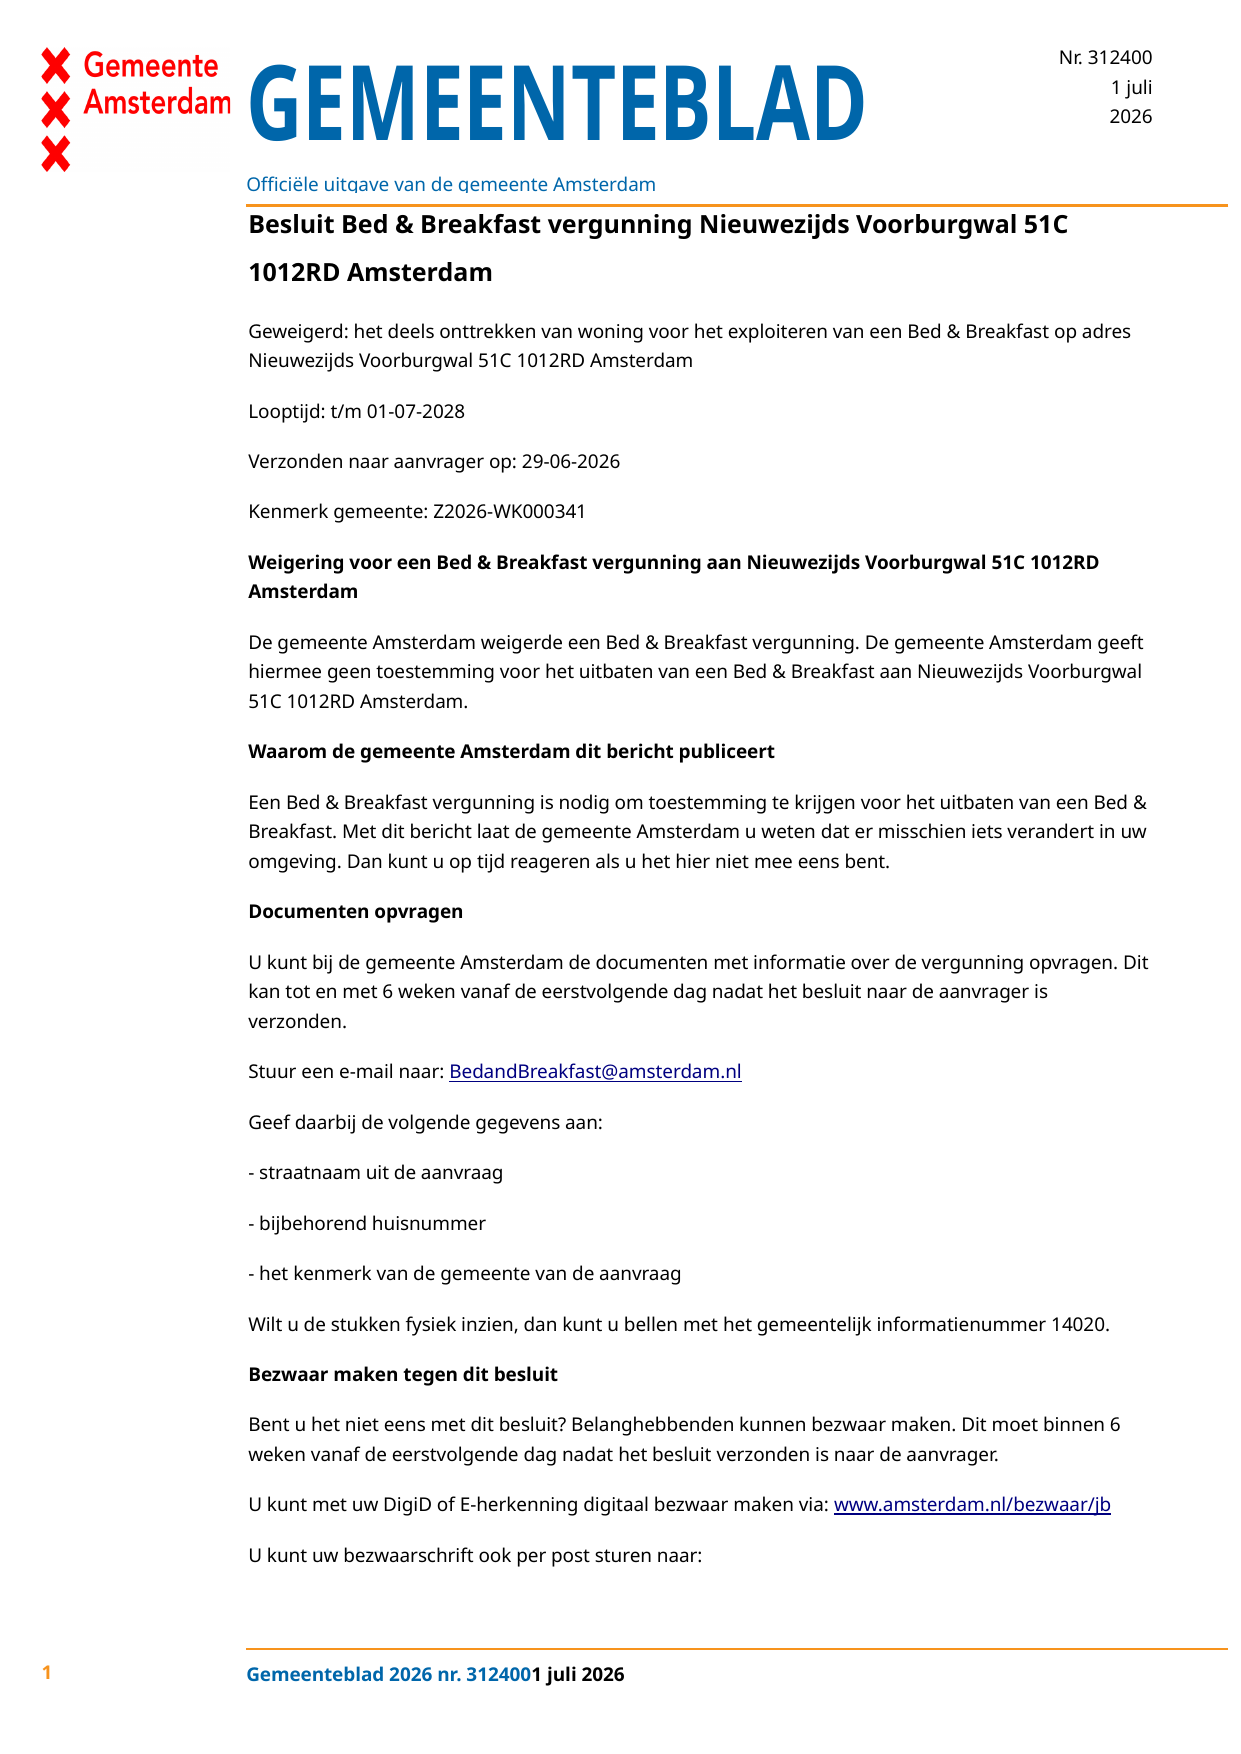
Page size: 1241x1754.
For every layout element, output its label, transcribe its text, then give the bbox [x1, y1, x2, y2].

text Looptijd: t/m 01-07-2028 [248, 398, 1152, 424]
text Weigering voor een Bed & Breakfast vergunning aan Nieuwezijds Voorburgwal 51C 1012RD Amsterdam [248, 549, 1152, 604]
text Stuur een e-mail naar: BedandBreakfast@amsterdam.nl [248, 1059, 1152, 1084]
text Een Bed & Breakfast vergunning is nodig om toestemming te krijgen voor het uitbaten van een Bed & Breakfast. Met dit bericht laat de gemeente Amsterdam u weten dat er misschien iets verandert in uw omgeving. Dan kunt u op tijd reageren als u het hier niet mee eens bent. [248, 789, 1152, 874]
text - het kenmerk van de gemeente van de aanvraag [248, 1260, 1152, 1286]
text Bezwaar maken tegen dit besluit [248, 1361, 1152, 1387]
text Verzonden naar aanvrager op: 29-06-2026 [248, 448, 1152, 474]
text U kunt met uw DigiD of E-herkenning digitaal bezwaar maken via: www.amsterdam.nl/bezwaar/jb [248, 1492, 1152, 1517]
text Kenmerk gemeente: Z2026-WK000341 [248, 499, 1152, 524]
picture [41, 47, 231, 172]
text Besluit Bed & Breakfast vergunning Nieuwezijds Voorburgwal 51C 1012RD Amsterdam [248, 207, 1152, 288]
text Documenten opvragen [248, 899, 1152, 924]
text Waarom de gemeente Amsterdam dit bericht publiceert [248, 739, 1152, 764]
text - straatnaam uit de aanvraag [248, 1159, 1152, 1185]
text Geweigerd: het deels onttrekken van woning voor het exploiteren van een Bed & Breakfast op adres Nieuwezijds Voorburgwal 51C 1012RD Amsterdam [248, 318, 1152, 373]
text - bijbehorend huisnummer [248, 1210, 1152, 1236]
text Geef daarbij de volgende gegevens aan: [248, 1109, 1152, 1135]
text Wilt u de stukken fysiek inzien, dan kunt u bellen met het gemeentelijk informatienummer 14020. [248, 1311, 1152, 1337]
text U kunt bij de gemeente Amsterdam de documenten met informatie over de vergunning opvragen. Dit kan tot en met 6 weken vanaf de eerstvolgende dag nadat het besluit naar de aanvrager is verzonden. [248, 949, 1152, 1034]
text Bent u het niet eens met dit besluit? Belanghebbenden kunnen bezwaar maken. Dit moet binnen 6 weken vanaf de eerstvolgende dag nadat het besluit verzonden is naar de aanvrager. [248, 1412, 1152, 1467]
text U kunt uw bezwaarschrift ook per post sturen naar: [248, 1542, 1152, 1568]
text De gemeente Amsterdam weigerde een Bed & Breakfast vergunning. De gemeente Amsterdam geeft hiermee geen toestemming voor het uitbaten van een Bed & Breakfast aan Nieuwezijds Voorburgwal 51C 1012RD Amsterdam. [248, 629, 1152, 714]
